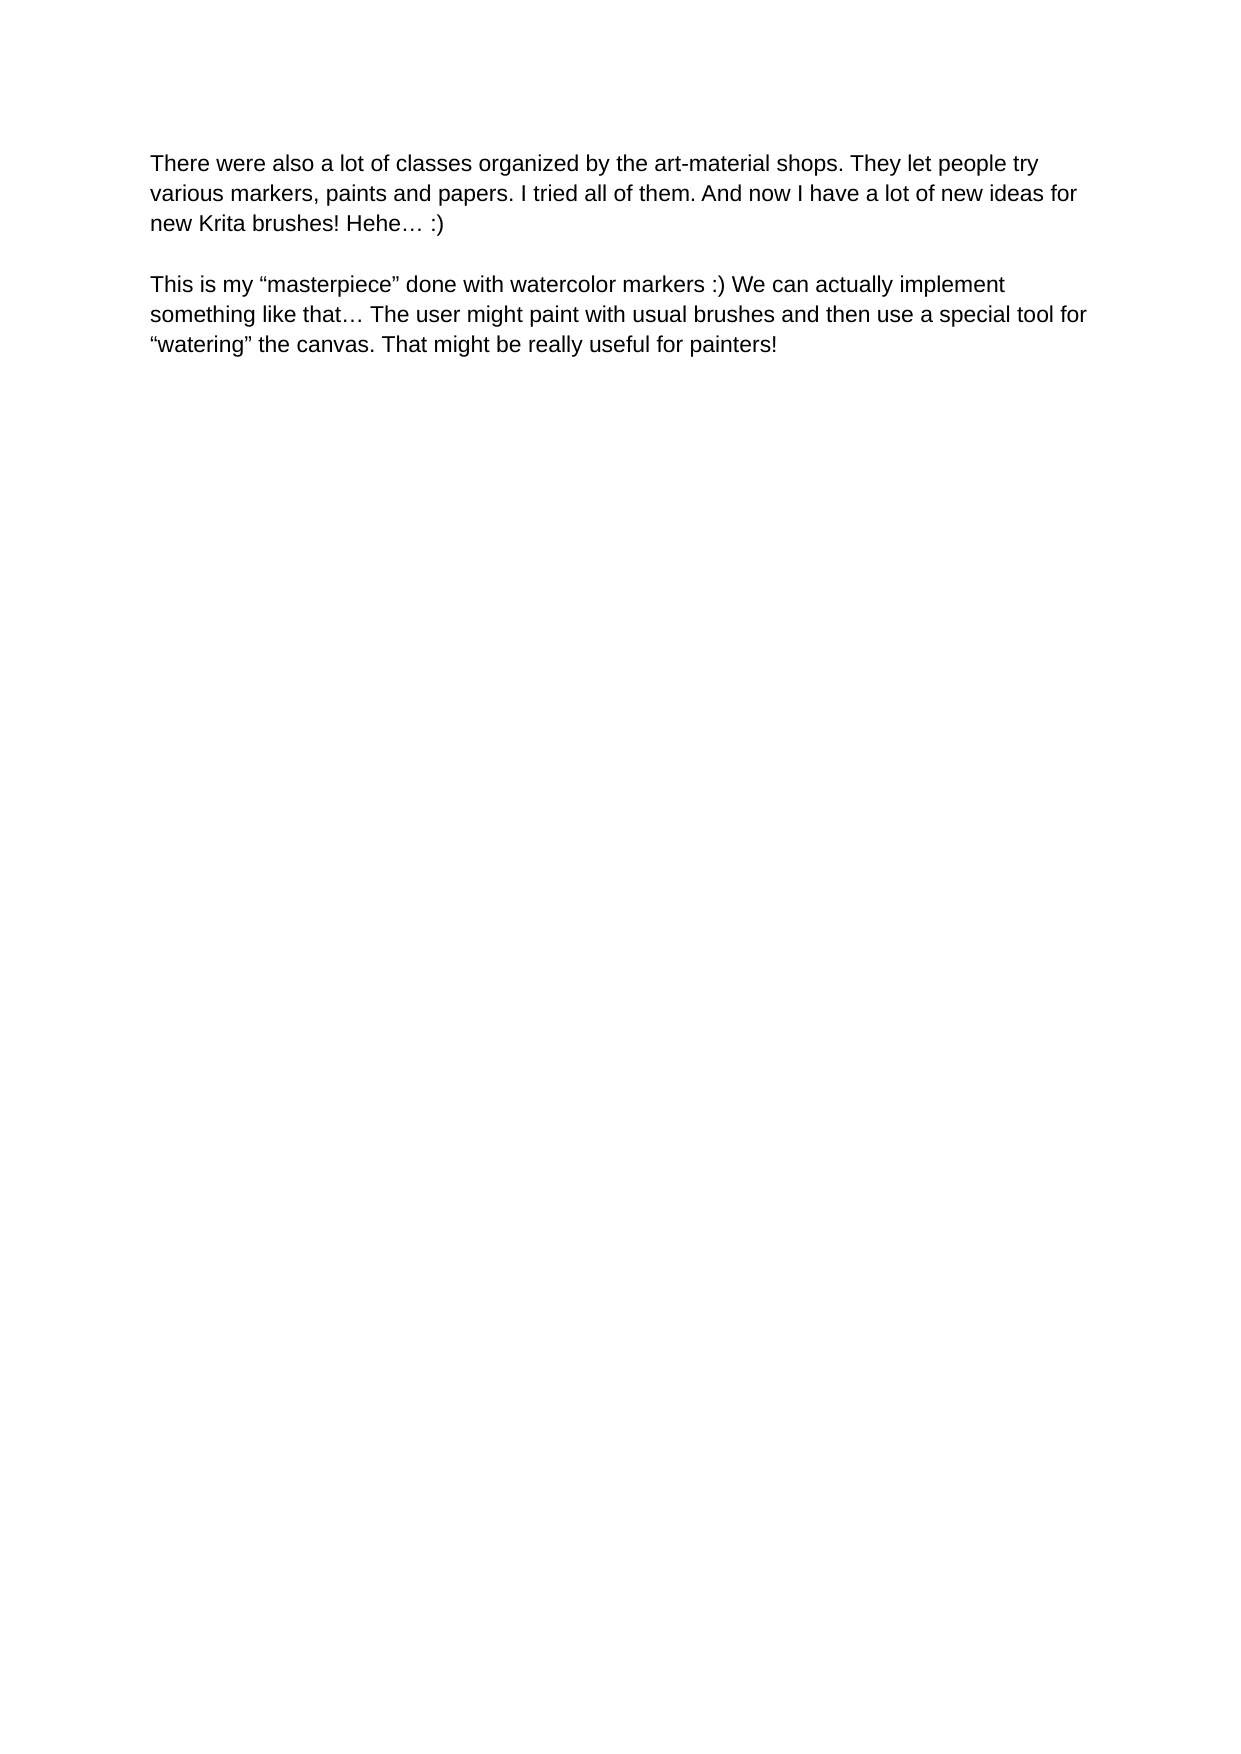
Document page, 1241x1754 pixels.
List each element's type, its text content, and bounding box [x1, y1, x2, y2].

text There were also a lot of classes organized by the art-material shops. They let people try various markers, paints and papers. I tried all of them. And now I have a lot of new ideas for new Krita brushes! Hehe… :) [150, 150, 1090, 237]
text This is my “masterpiece” done with watercolor markers :) We can actually implement something like that… The user might paint with usual brushes and then use a special tool for “watering” the canvas. That might be really useful for painters! [150, 271, 1090, 358]
